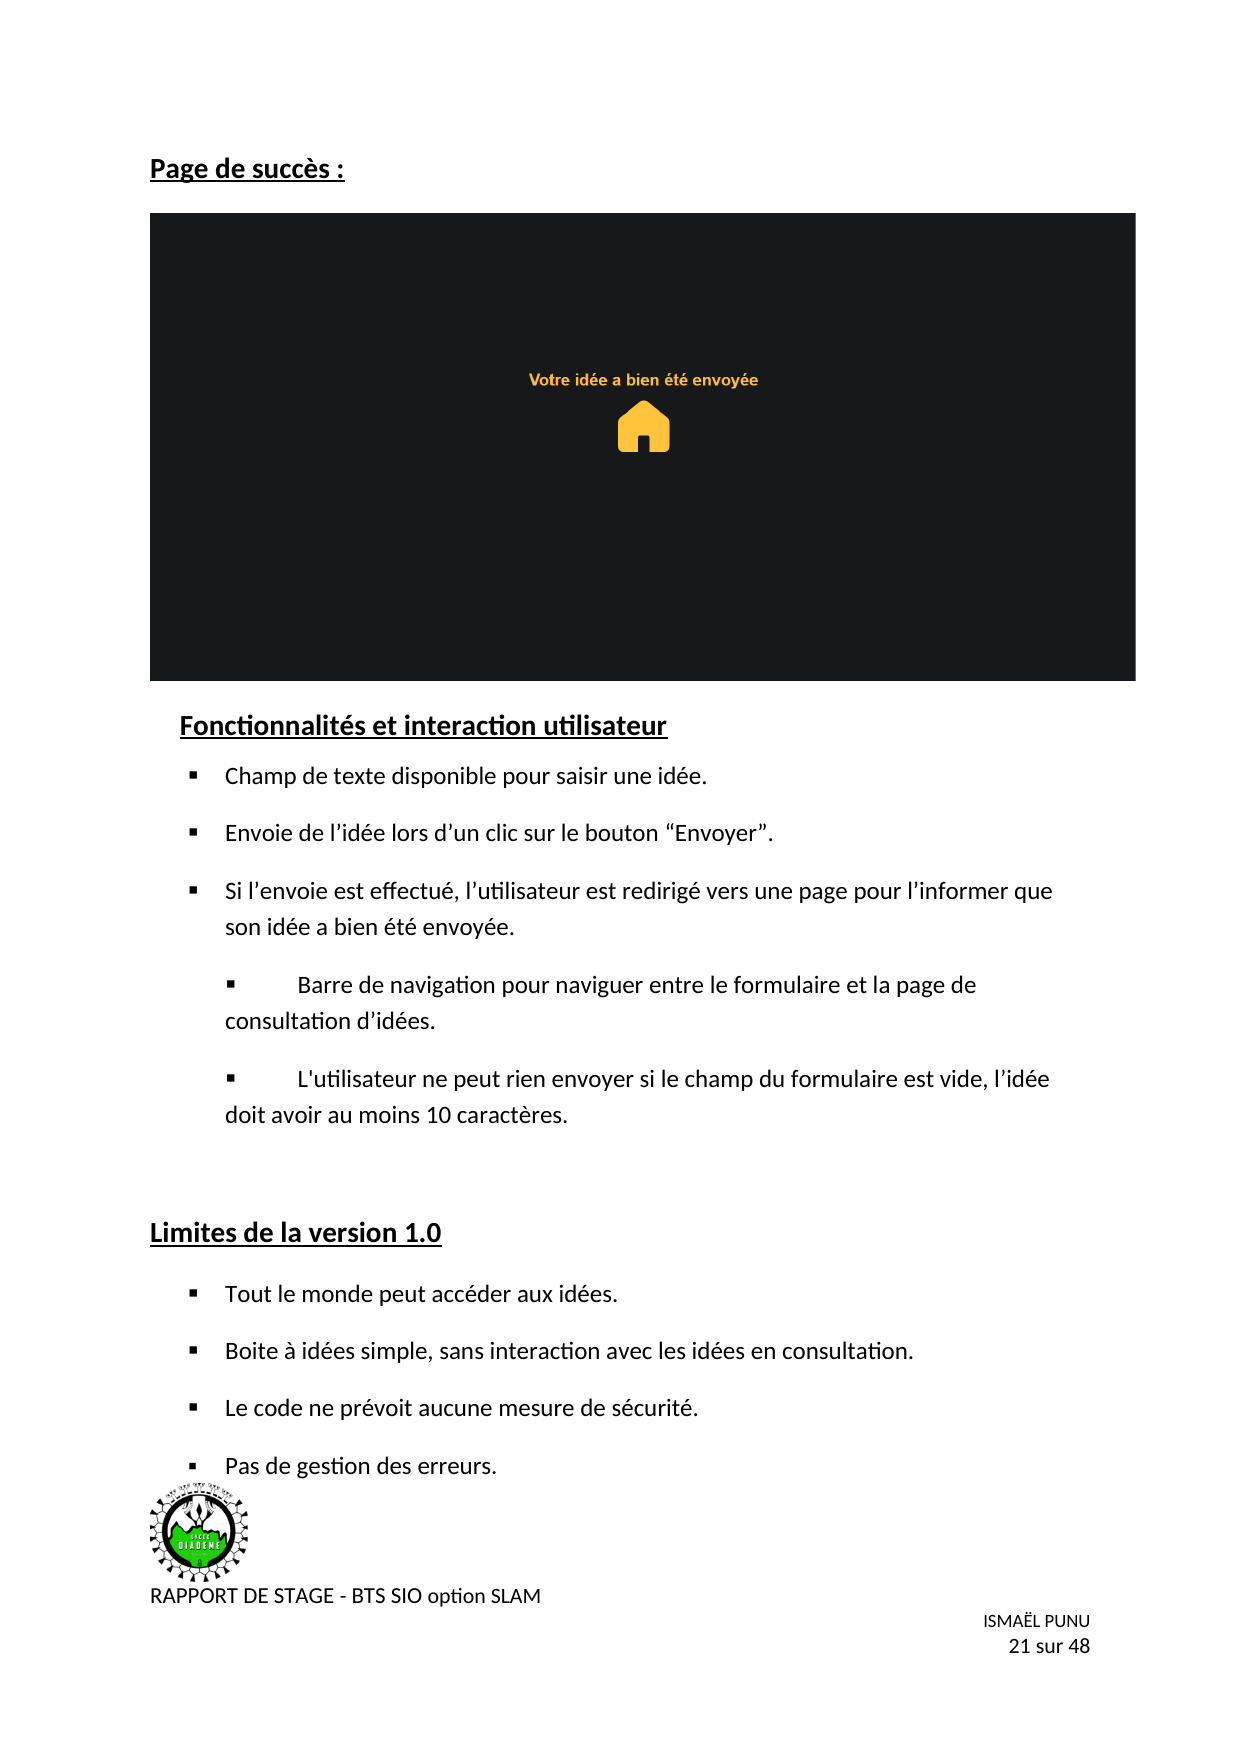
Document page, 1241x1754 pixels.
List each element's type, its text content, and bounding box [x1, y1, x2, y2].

list Pas de gestion des erreurs. [187, 1450, 1090, 1481]
list Barre de navigation pour naviguer entre le formulaire et la page de consultation d’idées. [225, 969, 1090, 1036]
list Boite à idées simple, sans interaction avec les idées en consultation. [187, 1335, 1090, 1366]
list Champ de texte disponible pour saisir une idée. [187, 760, 1090, 791]
text Limites de la version 1.0 [150, 1214, 1090, 1250]
picture [150, 1483, 248, 1582]
text Page de succès : [150, 150, 1090, 186]
picture [150, 213, 1136, 681]
list Tout le monde peut accéder aux idées. [187, 1278, 1090, 1308]
list Le code ne prévoit aucune mesure de sécurité. [187, 1393, 1090, 1423]
list L'utilisateur ne peut rien envoyer si le champ du formulaire est vide, l’idée doit avoir au moins 10 caractères. [225, 1063, 1090, 1130]
list Envoie de l’idée lors d’un clic sur le bouton “Envoyer”. [187, 818, 1090, 848]
text Fonctionnalités et interaction utilisateur [179, 707, 1090, 743]
list Si l’envoie est effectué, l’utilisateur est redirigé vers une page pour l’informer que son idée a bien été envoyée. [187, 875, 1090, 942]
